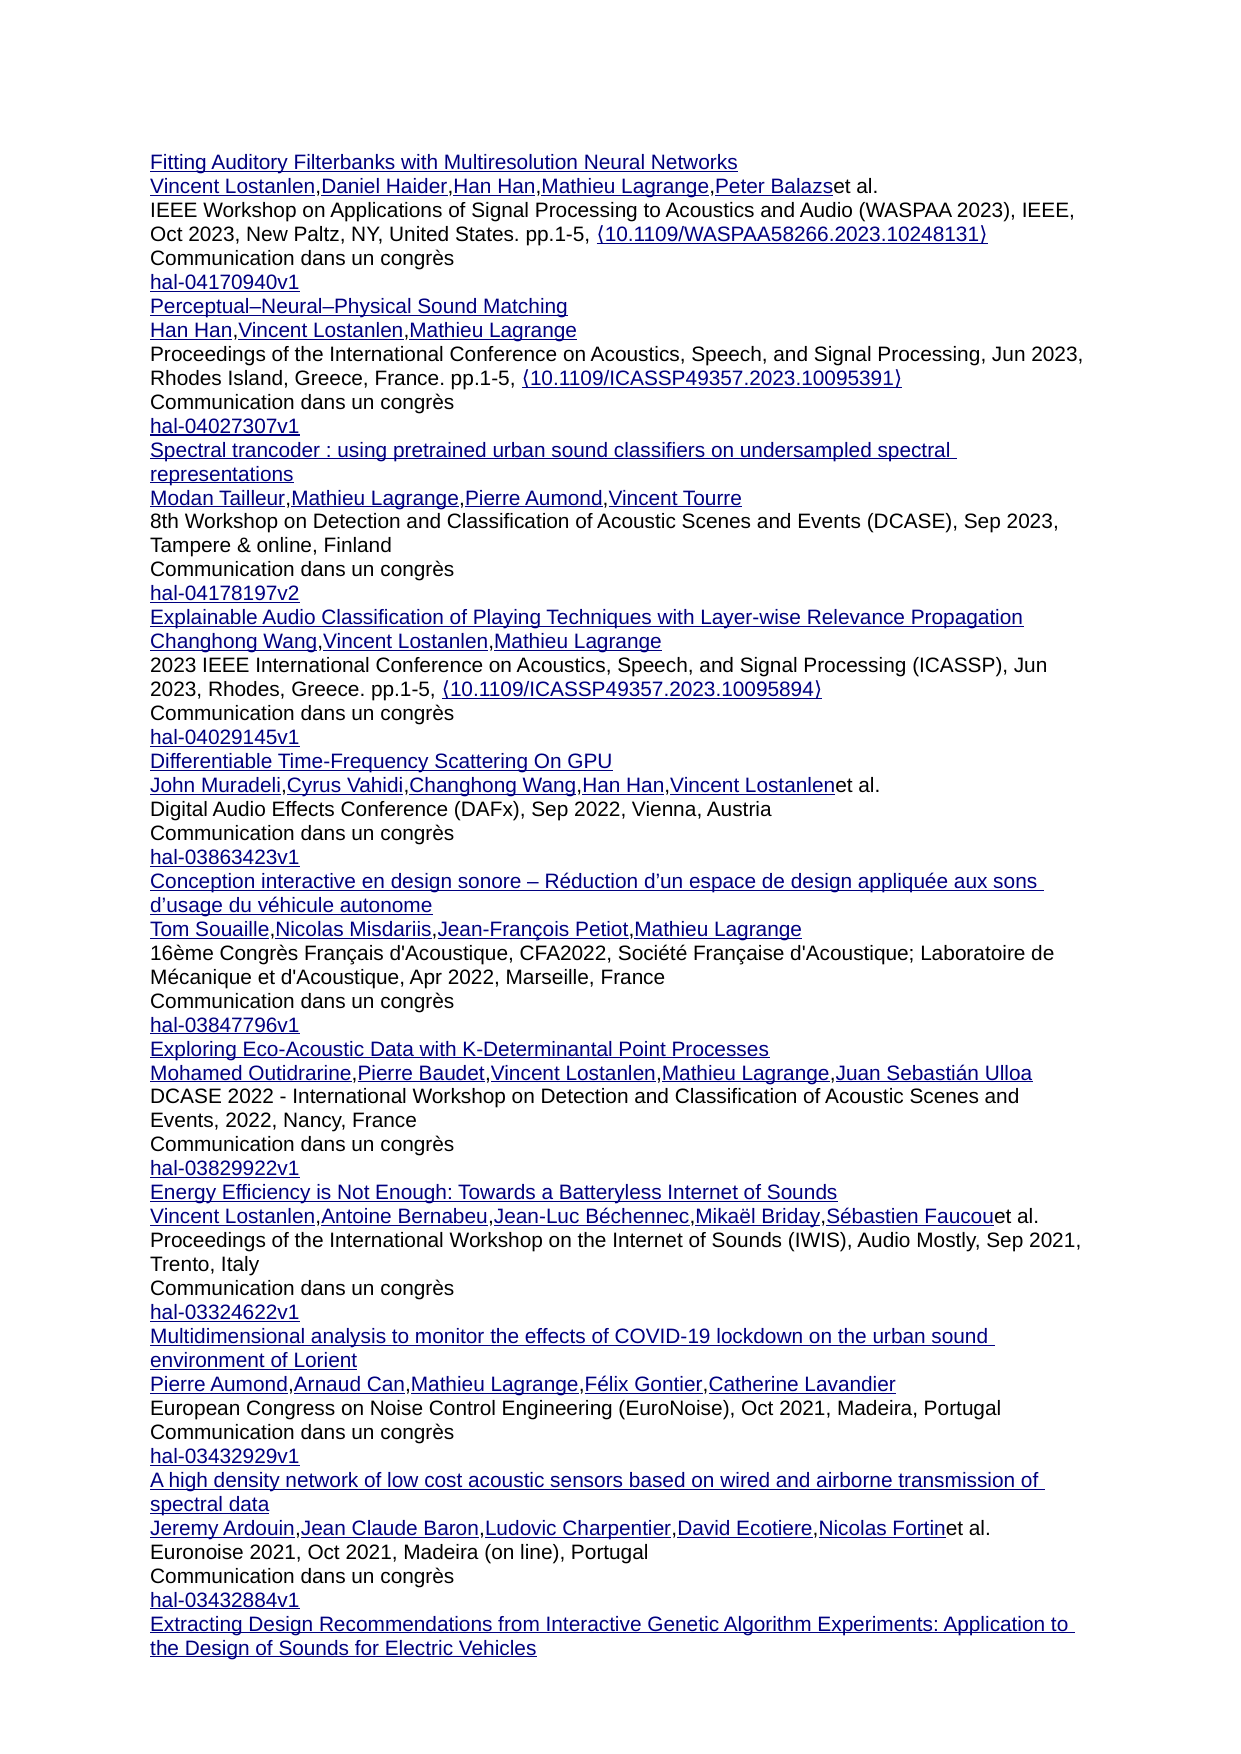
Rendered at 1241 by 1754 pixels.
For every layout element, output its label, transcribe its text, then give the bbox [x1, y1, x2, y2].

table_cell Fitting Auditory Filterbanks with Multiresolution Neural Networks Vincent Lostanlen,Daniel Haider,Han Han,Mathieu Lagrange,Peter Balazset al. IEEE Workshop on Applications of Signal Processing to Acoustics and Audio (WASPAA 2023), IEEE, Oct 2023, New Paltz, NY, United States. pp.1-5, ⟨10.1109/WASPAA58266.2023.10248131⟩ Communication dans un congrès hal-04170940v1 [150, 150, 1090, 294]
table_cell Conception interactive en design sonore – Réduction d’un espace de design appliquée aux sons d’usage du véhicule autonome Tom Souaille,Nicolas Misdariis,Jean-François Petiot,Mathieu Lagrange 16ème Congrès Français d'Acoustique, CFA2022, Société Française d'Acoustique; Laboratoire de Mécanique et d'Acoustique, Apr 2022, Marseille, France Communication dans un congrès hal-03847796v1 [150, 869, 1090, 1036]
table_cell Extracting Design Recommendations from Interactive Genetic Algorithm Experiments: Application to the Design of Sounds for Electric Vehicles [150, 1611, 1090, 1659]
table_cell A high density network of low cost acoustic sensors based on wired and airborne transmission of spectral data Jeremy Ardouin,Jean Claude Baron,Ludovic Charpentier,David Ecotiere,Nicolas Fortinet al. Euronoise 2021, Oct 2021, Madeira (on line), Portugal Communication dans un congrès hal-03432884v1 [150, 1468, 1090, 1611]
table_cell Exploring Eco-Acoustic Data with K-Determinantal Point Processes Mohamed Outidrarine,Pierre Baudet,Vincent Lostanlen,Mathieu Lagrange,Juan Sebastián Ulloa DCASE 2022 - International Workshop on Detection and Classification of Acoustic Scenes and Events, 2022, Nancy, France Communication dans un congrès hal-03829922v1 [150, 1036, 1090, 1180]
table_cell Differentiable Time-Frequency Scattering On GPU John Muradeli,Cyrus Vahidi,Changhong Wang,Han Han,Vincent Lostanlenet al. Digital Audio Effects Conference (DAFx), Sep 2022, Vienna, Austria Communication dans un congrès hal-03863423v1 [150, 749, 1090, 869]
table_cell Perceptual–Neural–Physical Sound Matching Han Han,Vincent Lostanlen,Mathieu Lagrange Proceedings of the International Conference on Acoustics, Speech, and Signal Processing, Jun 2023, Rhodes Island, Greece, France. pp.1-5, ⟨10.1109/ICASSP49357.2023.10095391⟩ Communication dans un congrès hal-04027307v1 [150, 294, 1090, 437]
table_cell Energy Efficiency is Not Enough: Towards a Batteryless Internet of Sounds Vincent Lostanlen,Antoine Bernabeu,Jean-Luc Béchennec,Mikaël Briday,Sébastien Faucouet al. Proceedings of the International Workshop on the Internet of Sounds (IWIS), Audio Mostly, Sep 2021, Trento, Italy Communication dans un congrès hal-03324622v1 [150, 1180, 1090, 1324]
table_cell Spectral trancoder : using pretrained urban sound classifiers on undersampled spectral representations Modan Tailleur,Mathieu Lagrange,Pierre Aumond,Vincent Tourre 8th Workshop on Detection and Classification of Acoustic Scenes and Events (DCASE), Sep 2023, Tampere & online, Finland Communication dans un congrès hal-04178197v2 [150, 438, 1090, 605]
table_cell Multidimensional analysis to monitor the effects of COVID-19 lockdown on the urban sound environment of Lorient Pierre Aumond,Arnaud Can,Mathieu Lagrange,Félix Gontier,Catherine Lavandier European Congress on Noise Control Engineering (EuroNoise), Oct 2021, Madeira, Portugal Communication dans un congrès hal-03432929v1 [150, 1324, 1090, 1468]
table_cell Explainable Audio Classification of Playing Techniques with Layer-wise Relevance Propagation Changhong Wang,Vincent Lostanlen,Mathieu Lagrange 2023 IEEE International Conference on Acoustics, Speech, and Signal Processing (ICASSP), Jun 2023, Rhodes, Greece. pp.1-5, ⟨10.1109/ICASSP49357.2023.10095894⟩ Communication dans un congrès hal-04029145v1 [150, 605, 1090, 749]
